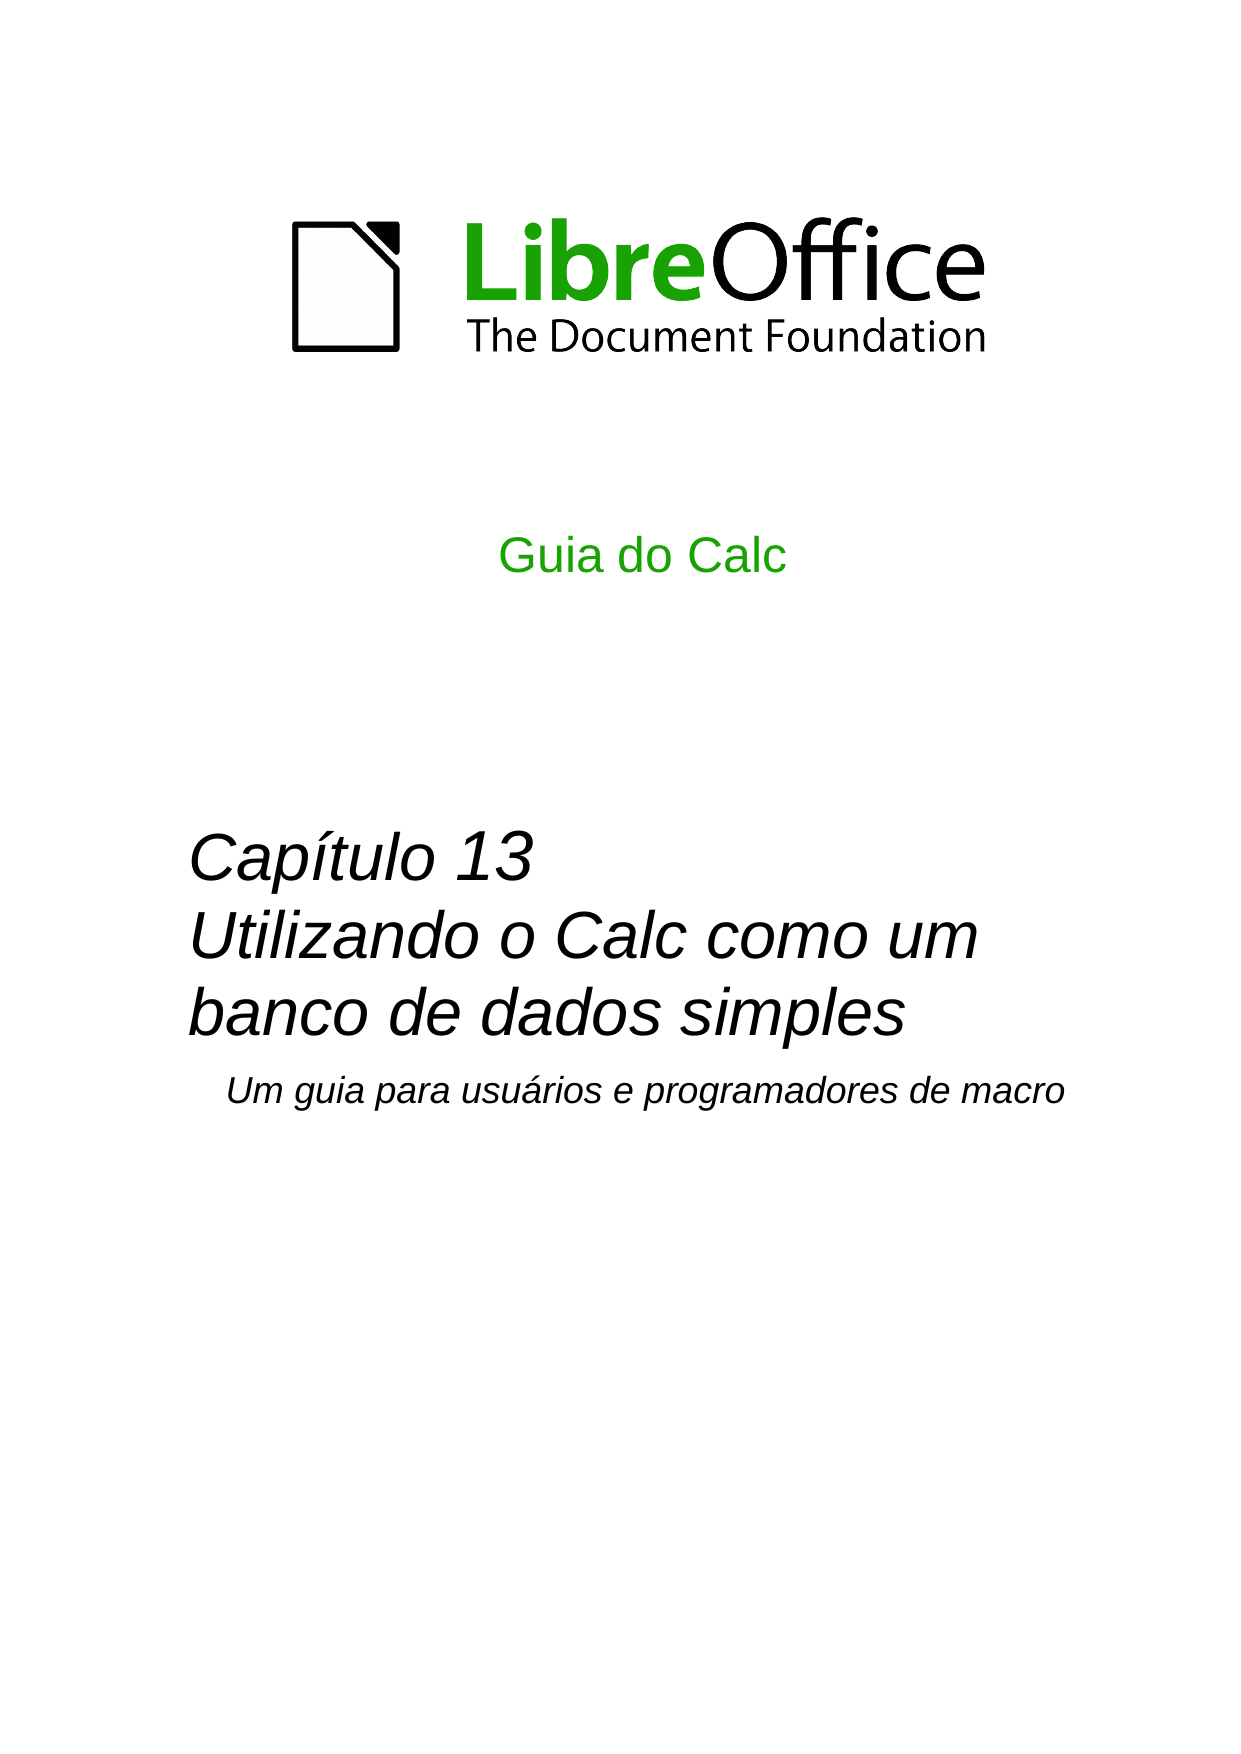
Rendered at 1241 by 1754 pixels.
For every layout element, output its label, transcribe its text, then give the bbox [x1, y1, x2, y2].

text Guia do Calc [188, 526, 1098, 583]
subtitle Um guia para usuários e programadores de macro [225, 1068, 1098, 1112]
subtitle Capítulo 13 Utilizando o Calc como um banco de dados simples [188, 814, 1098, 1049]
picture [250, 186, 1035, 387]
